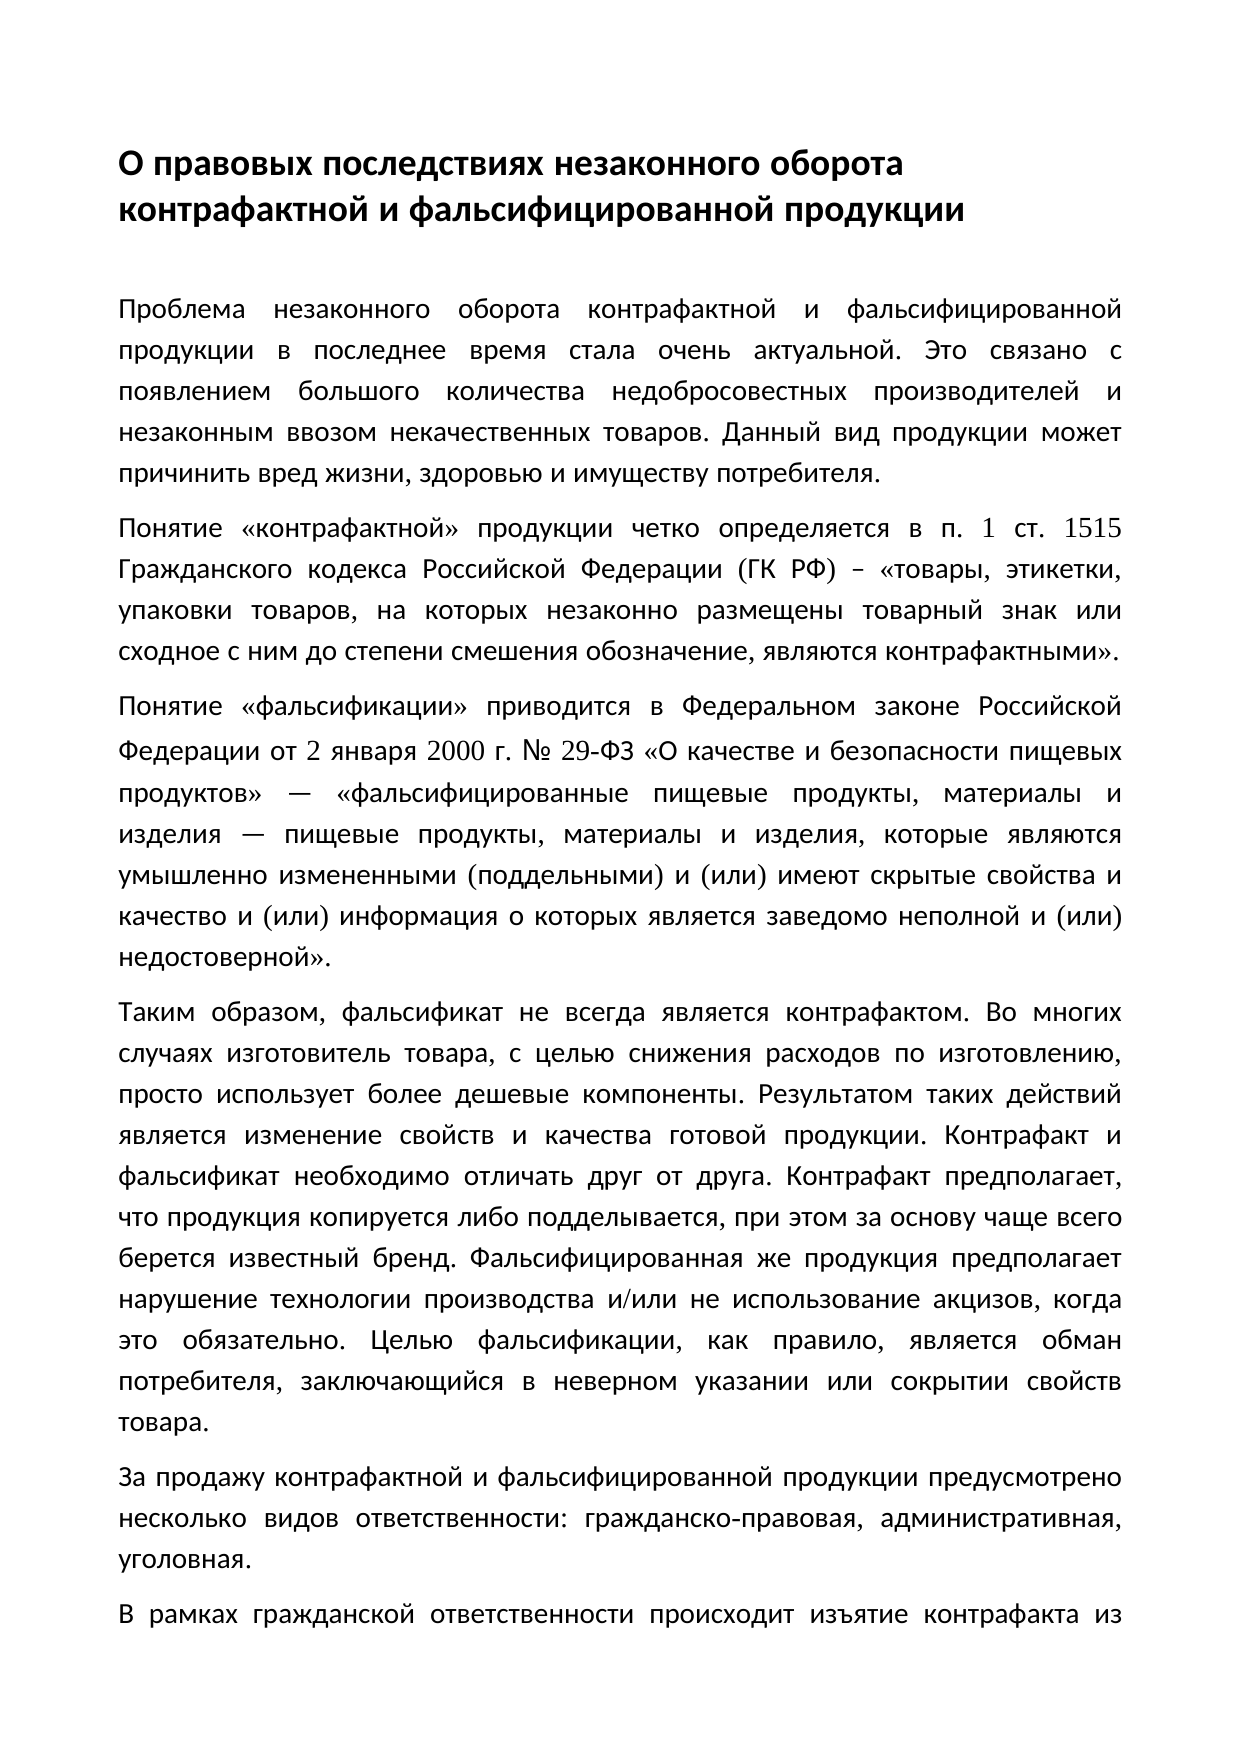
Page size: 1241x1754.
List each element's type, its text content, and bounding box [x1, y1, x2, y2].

text Понятие «контрафактной» продукции четко определяется в п. 1 ст. 1515 Гражданского кодекса Российской Федерации (ГК РФ) – «товары, этикетки, упаковки товаров, на которых незаконно размещены товарный знак или сходное с ним до степени смешения обозначение, являются контрафактными». [118, 509, 1122, 668]
text Понятие «фальсификации» приводится в Федеральном законе Российской Федерации от 2 января 2000 г. № 29-ФЗ «О качестве и безопасности пищевых продуктов» — «фальсифицированные пищевые продукты, материалы и изделия — пищевые продукты, материалы и изделия, которые являются умышленно измененными (поддельными) и (или) имеют скрытые свойства и качество и (или) информация о которых является заведомо неполной и (или) недостоверной». [118, 687, 1122, 973]
text Проблема незаконного оборота контрафактной и фальсифицированной продукции в последнее время стала очень актуальной. Это связано с появлением большого количества недобросовестных производителей и незаконным ввозом некачественных товаров. Данный вид продукции может причинить вред жизни, здоровью и имуществу потребителя. [118, 290, 1122, 489]
text За продажу контрафактной и фальсифицированной продукции предусмотрено несколько видов ответственности: гражданско-правовая, административная, уголовная. [118, 1458, 1122, 1576]
text Таким образом, фальсификат не всегда является контрафактом. Во многих случаях изготовитель товара, с целью снижения расходов по изготовлению, просто использует более дешевые компоненты. Результатом таких действий является изменение свойств и качества готовой продукции. Контрафакт и фальсификат необходимо отличать друг от друга. Контрафакт предполагает, что продукция копируется либо подделывается, при этом за основу чаще всего берется известный бренд. Фальсифицированная же продукция предполагает нарушение технологии производства и/или не использование акцизов, когда это обязательно. Целью фальсификации, как правило, является обман потребителя, заключающийся в неверном указании или сокрытии свойств товара. [118, 993, 1122, 1438]
text О правовых последствиях незаконного оборота контрафактной и фальсифицированной продукции [118, 139, 1122, 231]
text В рамках гражданской ответственности происходит изъятие контрафакта из [118, 1596, 1122, 1631]
